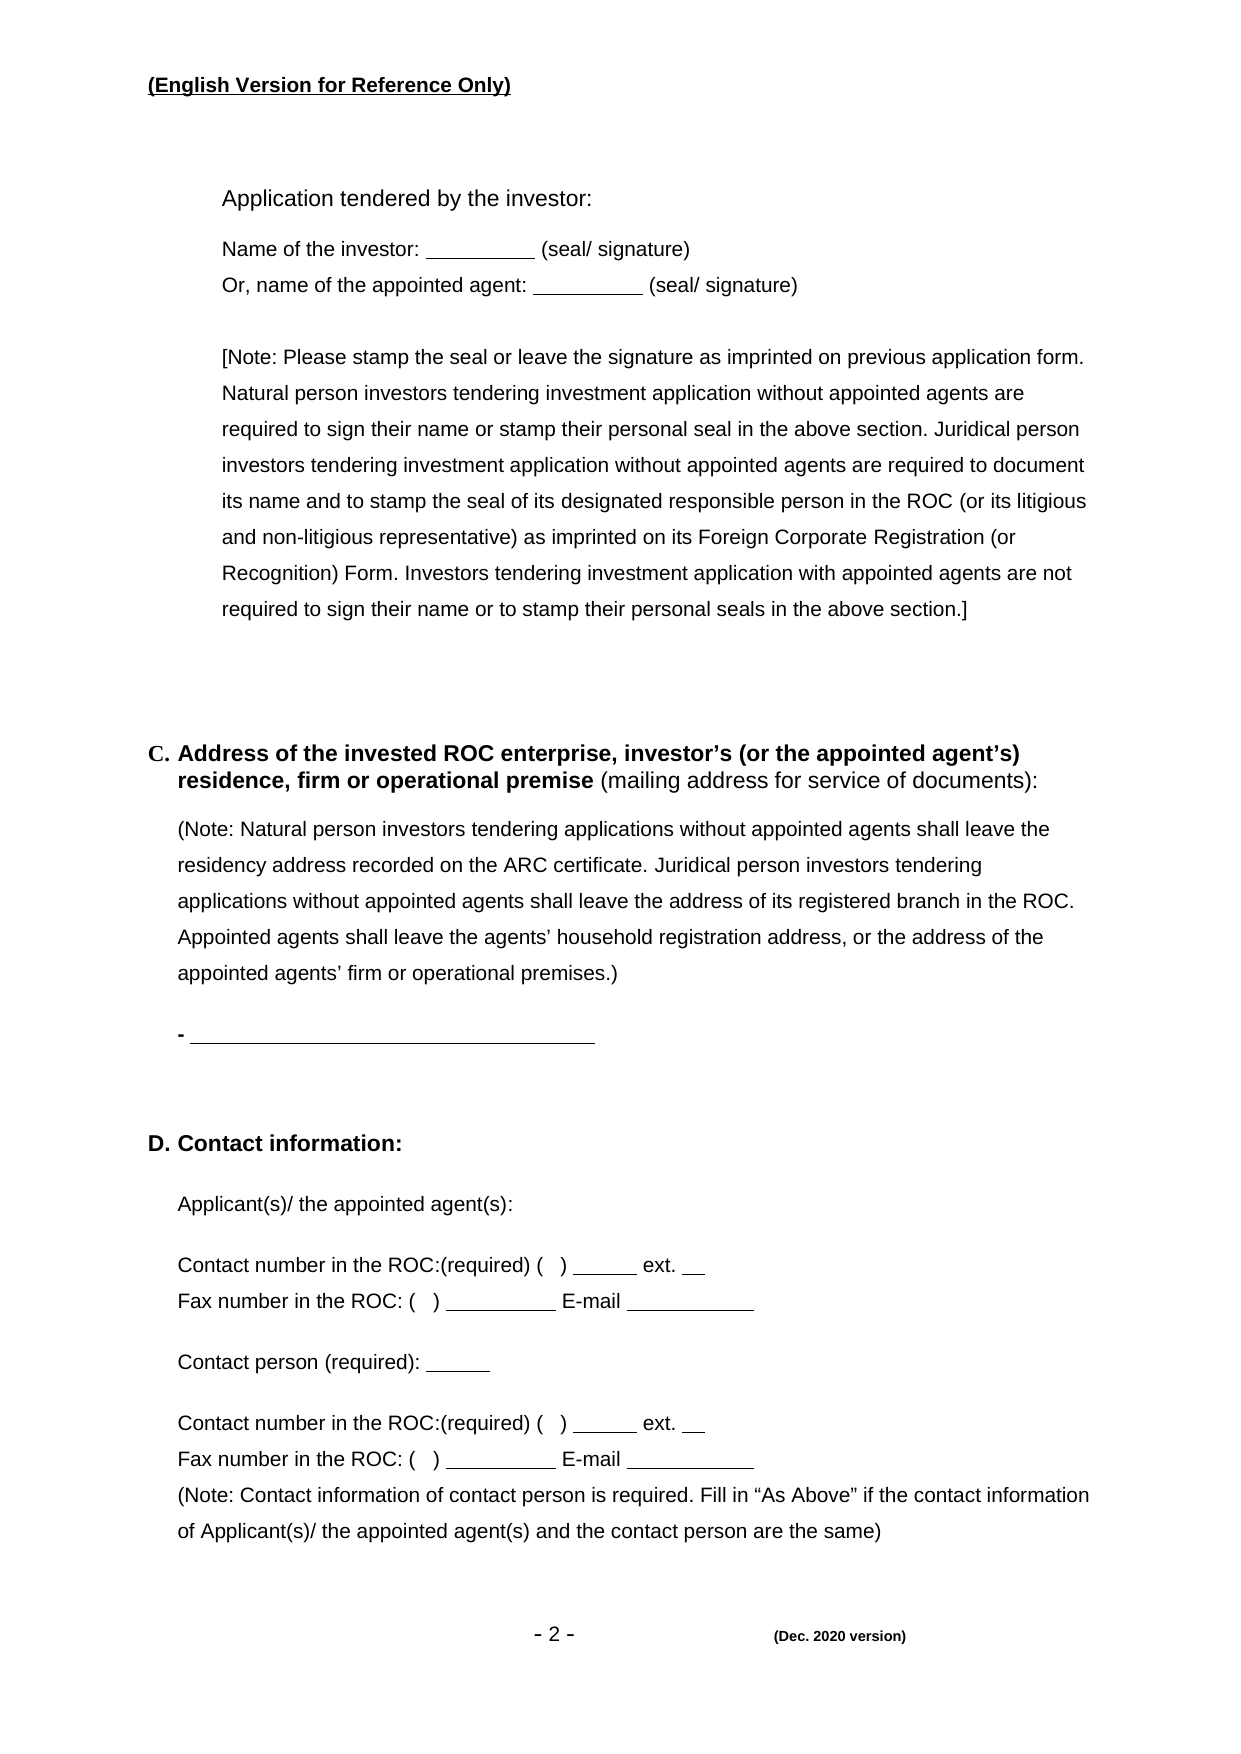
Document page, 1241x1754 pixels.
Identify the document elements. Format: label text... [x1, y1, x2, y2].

text Application tendered by the investor: [177, 184, 1092, 211]
list Address of the invested ROC enterprise, investor’s (or the appointed agent’s) residence, firm or operational premise (mailing address for service of documents): [148, 740, 1092, 793]
text Applicant(s)/ the appointed agent(s): [177, 1192, 1092, 1216]
text Fax number in the ROC: ( ) E-mail [177, 1289, 1092, 1313]
text [Note: Please stamp the seal or leave the signature as imprinted on previous application form. Natural person investors tendering investment application without appointed agents are required to sign their name or stamp their personal seal in the above section. Juridical person investors tendering investment application without appointed agents are required to document its name and to stamp the seal of its designated responsible person in the ROC (or its litigious and non-litigious representative) as imprinted on its Foreign Corporate Registration (or Recognition) Form. Investors tendering investment application with appointed agents are not required to sign their name or to stamp their personal seals in the above section.] [177, 345, 1092, 621]
list Contact information: [148, 1130, 1092, 1156]
text Fax number in the ROC: ( ) E-mail [177, 1447, 1092, 1471]
text Contact number in the ROC:(required) ( ) ext. [177, 1253, 1092, 1277]
text Contact number in the ROC:(required) ( ) ext. [177, 1411, 1092, 1435]
text (Note: Contact information of contact person is required. Fill in “As Above” if the contact information of Applicant(s)/ the appointed agent(s) and the contact person are the same) [177, 1483, 1092, 1542]
text (Note: Natural person investors tendering applications without appointed agents shall leave the residency address recorded on the ARC certificate. Juridical person investors tendering applications without appointed agents shall leave the address of its registered branch in the ROC. Appointed agents shall leave the agents’ household registration address, or the address of the appointed agents’ firm or operational premises.) [177, 817, 1092, 985]
text - [148, 1022, 1092, 1046]
text Contact person (required): [177, 1350, 1092, 1374]
text Or, name of the appointed agent: (seal/ signature) [177, 273, 1092, 297]
text Name of the investor: (seal/ signature) [177, 237, 1092, 261]
